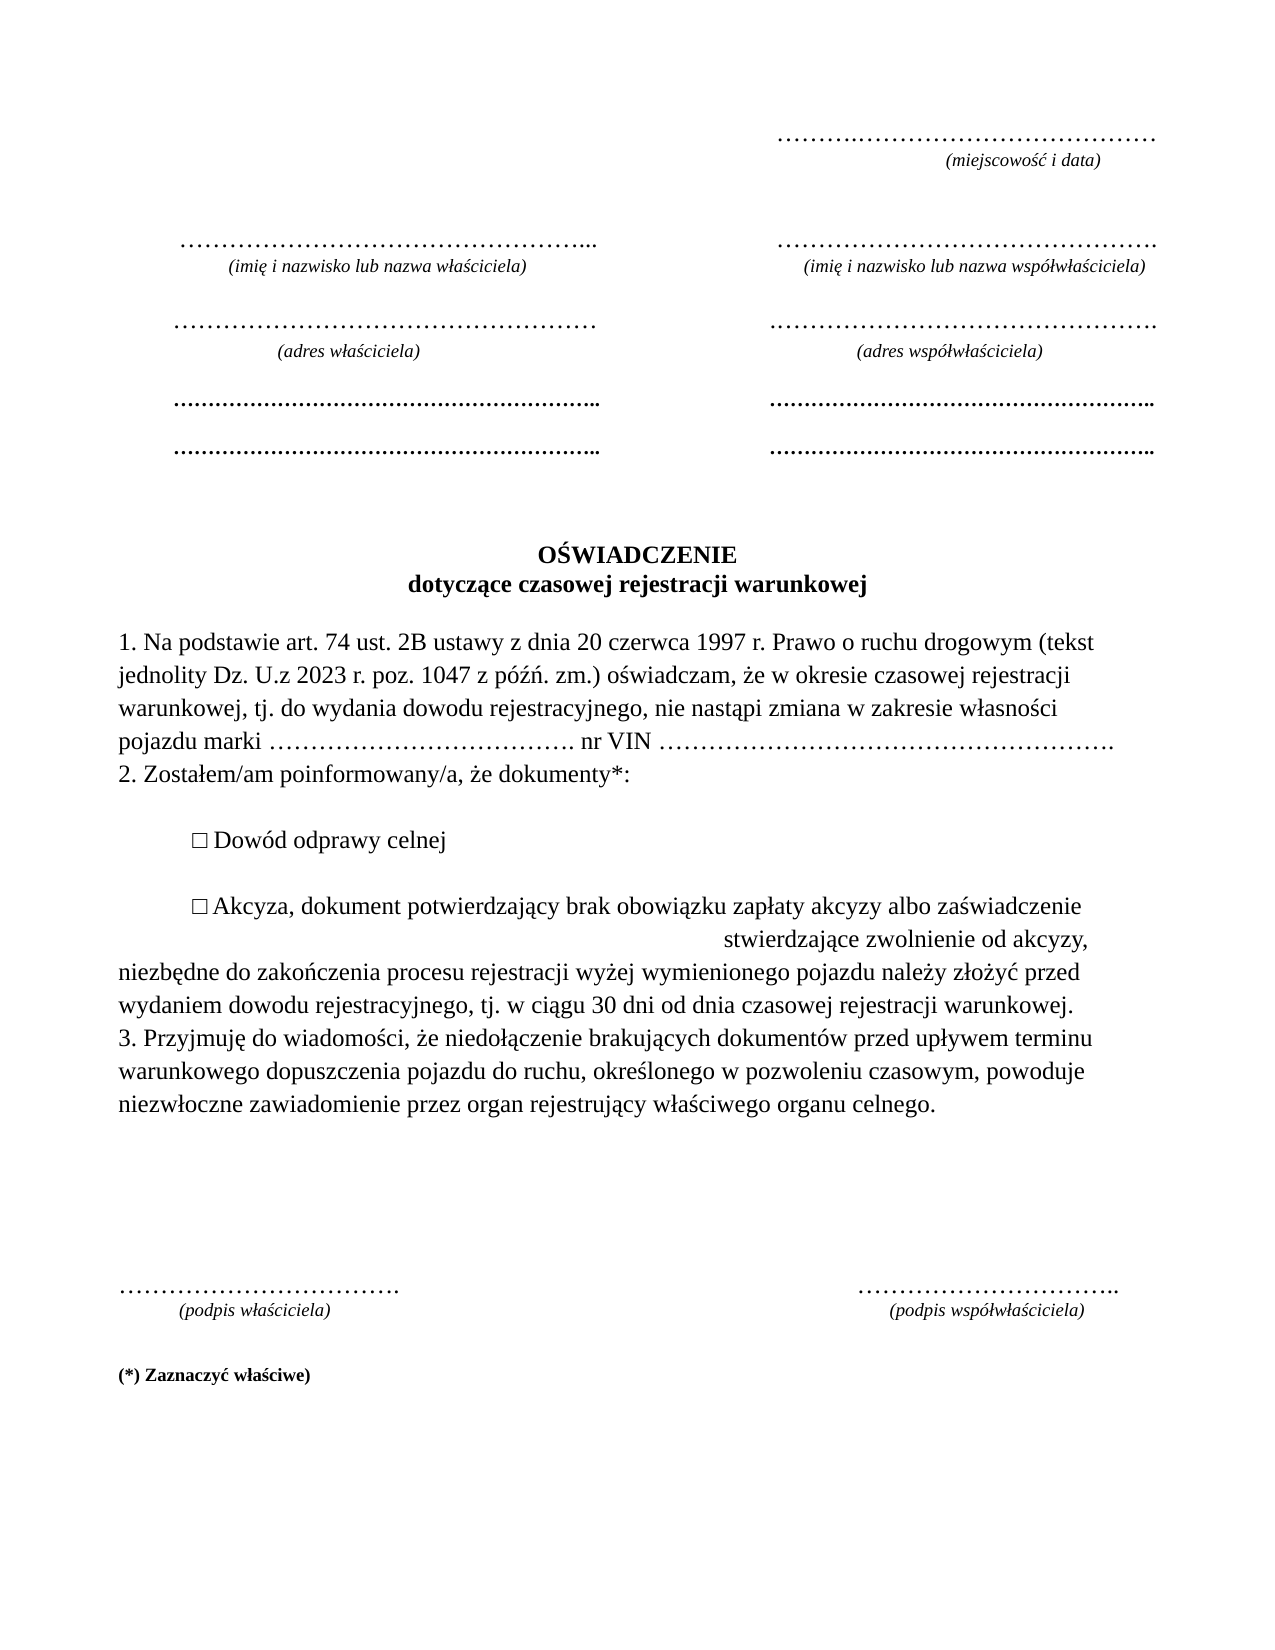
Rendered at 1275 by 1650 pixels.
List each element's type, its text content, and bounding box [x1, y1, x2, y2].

text 2. Zostałem/am poinformowany/a, że dokumenty*: [118, 759, 1157, 788]
text □ Dowód odprawy celnej [118, 825, 1157, 854]
text (imię i nazwisko lub nazwa właściciela) (imię i nazwisko lub nazwa współwłaściciela) [118, 252, 1157, 277]
text ……….……………………………… [118, 118, 1157, 147]
text (*) Zaznaczyć właściwe) [118, 1364, 1157, 1385]
text …………………………………………… .………………………………………. [118, 305, 1157, 334]
text dotyczące czasowej rejestracji warunkowej [118, 569, 1157, 598]
text ……………………………. ………………………….. [118, 1270, 1157, 1299]
text 1. Na podstawie art. 74 ust. 2B ustawy z dnia 20 czerwca 1997 r. Prawo o ruchu drogowym (tekst jednolity Dz. U.z 2023 r. poz. 1047 z późń. zm.) oświadczam, że w okresie czasowej rejestracji warunkowej, tj. do wydania dowodu rejestracyjnego, nie nastąpi zmiana w zakresie własności [118, 627, 1157, 722]
text (podpis właściciela) (podpis współwłaściciela) [118, 1299, 1157, 1321]
text niezbędne do zakończenia procesu rejestracji wyżej wymienionego pojazdu należy złożyć przed [118, 957, 1157, 986]
text niezwłoczne zawiadomienie przez organ rejestrujący właściwego organu celnego. [118, 1089, 1157, 1118]
text (adres właściciela) (adres współwłaściciela) [118, 334, 1157, 363]
text (miejscowość i data) [118, 147, 1157, 171]
text OŚWIADCZENIE [118, 541, 1157, 569]
text □ Akcyza, dokument potwierdzający brak obowiązku zapłaty akcyzy albo zaświadczenie [118, 891, 1157, 920]
text …………………………………………………….. ……………………………………………….. [118, 387, 1157, 411]
text warunkowego dopuszczenia pojazdu do ruchu, określonego w pozwoleniu czasowym, powoduje [118, 1056, 1157, 1085]
text wydaniem dowodu rejestracyjnego, tj. w ciągu 30 dni od dnia czasowej rejestracji warunkowej. [118, 990, 1157, 1019]
text pojazdu marki ………………………………. nr VIN ………………………………………………. [118, 726, 1157, 755]
text …………………………………………………….. ……………………………………………….. [118, 435, 1157, 459]
text stwierdzające zwolnienie od akcyzy, [118, 924, 1157, 953]
text 3. Przyjmuję do wiadomości, że niedołączenie brakujących dokumentów przed upływem terminu [118, 1023, 1157, 1052]
text …………………………………………... ………………………………………. [118, 224, 1157, 252]
